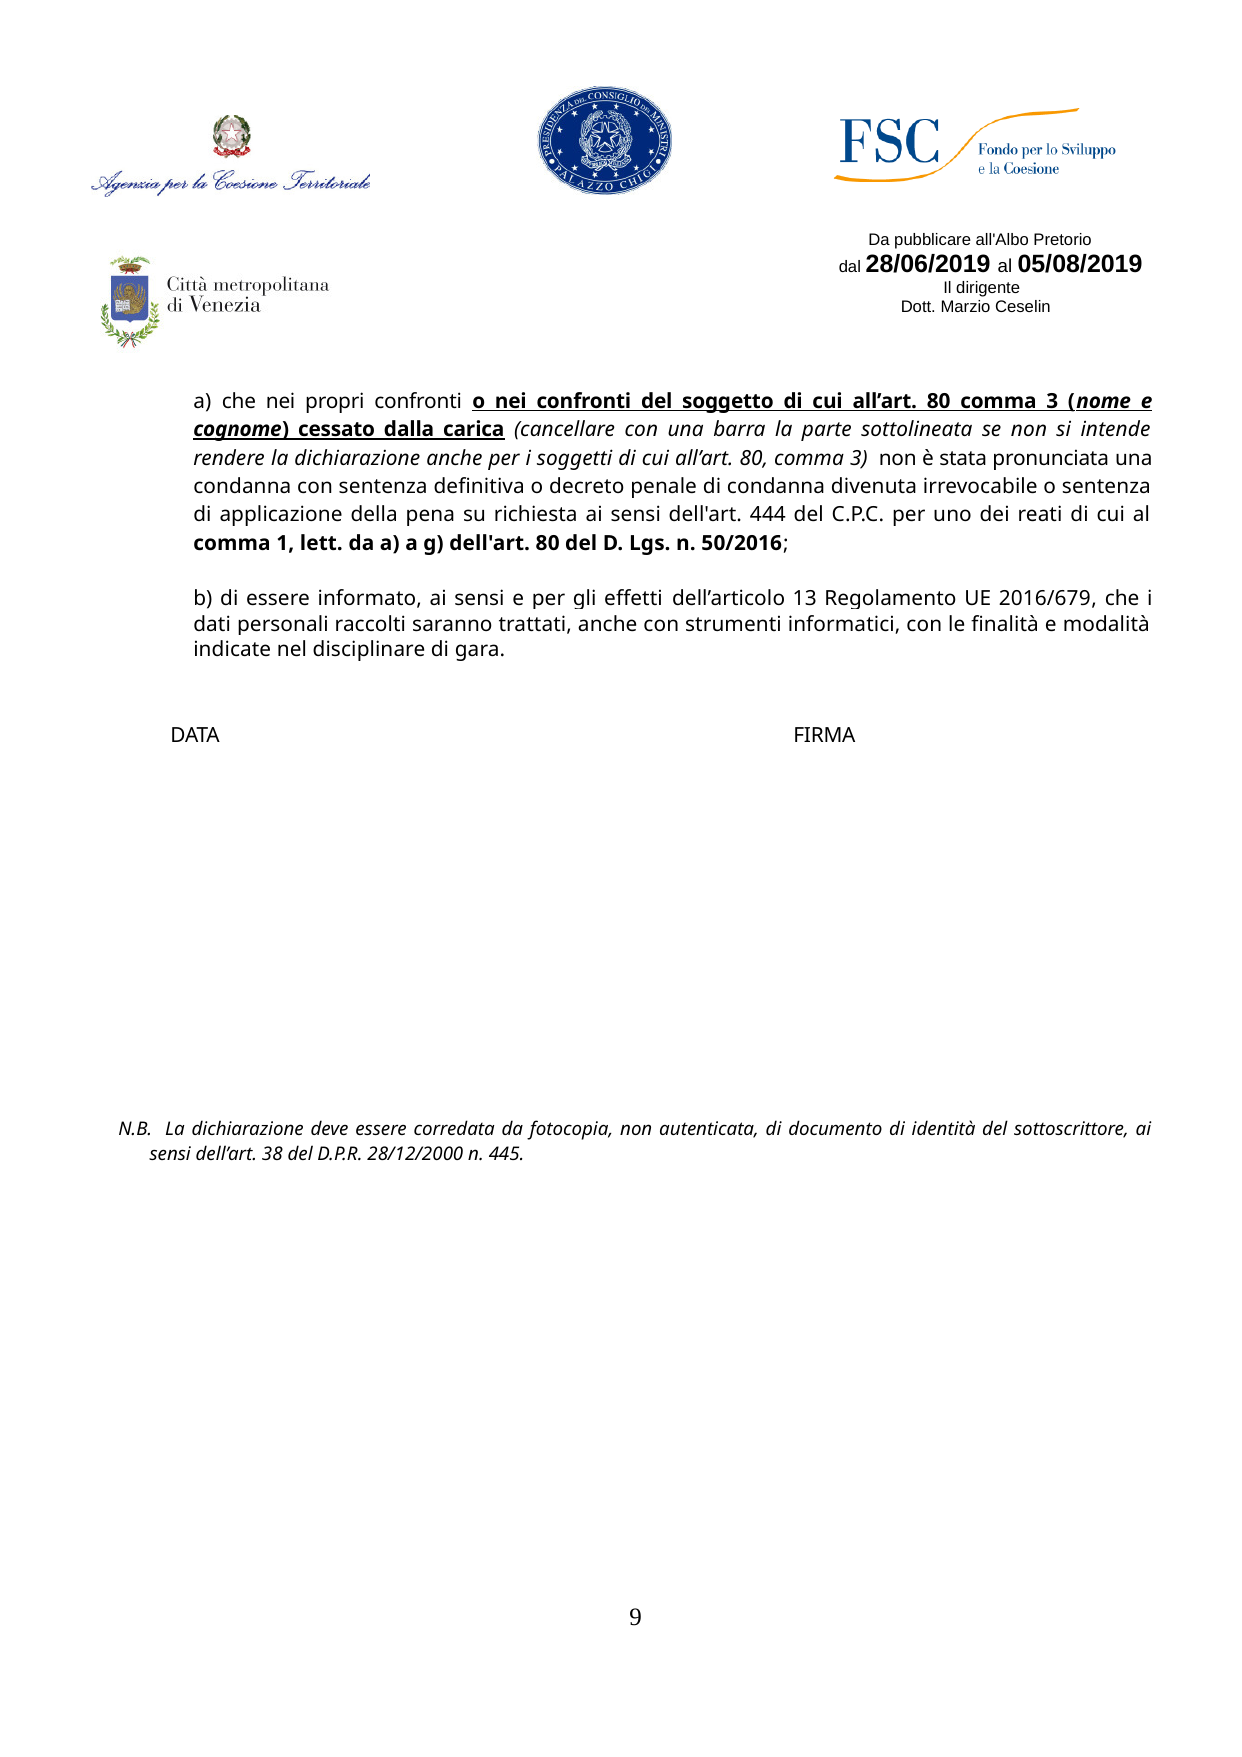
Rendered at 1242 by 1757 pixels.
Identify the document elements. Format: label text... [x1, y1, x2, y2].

list b) di essere informato, ai sensi e per gli effetti dell’articolo 13 Regolamento UE 2016/679, che i dati personali raccolti saranno trattati, anche con strumenti informatici, con le finalità e modalità indicate nel disciplinare di gara. [156, 585, 1152, 662]
picture [536, 86, 672, 195]
picture [91, 115, 370, 197]
text DATA FIRMA [118, 720, 1152, 748]
text N.B. La dichiarazione deve essere corredata da fotocopia, non autenticata, di documento di identità del sottoscrittore, ai sensi dell’art. 38 del D.P.R. 28/12/2000 n. 445. [118, 1115, 1152, 1166]
list a) che nei propri confronti o nei confronti del soggetto di cui all’art. 80 comma 3 (nome e cognome) cessato dalla carica (cancellare con una barra la parte sottolineata se non si intende rendere la dichiarazione anche per i soggetti di cui all’art. 80, comma 3) non è stata pronunciata una condanna con sentenza definitiva o decreto penale di condanna divenuta irrevocabile o sentenza di applicazione della pena su richiesta ai sensi dell'art. 444 del C.P.C. per uno dei reati di cui al comma 1, lett. da a) a g) dell'art. 80 del D. Lgs. n. 50/2016; [156, 386, 1152, 556]
picture [92, 241, 335, 356]
picture [833, 108, 1118, 182]
